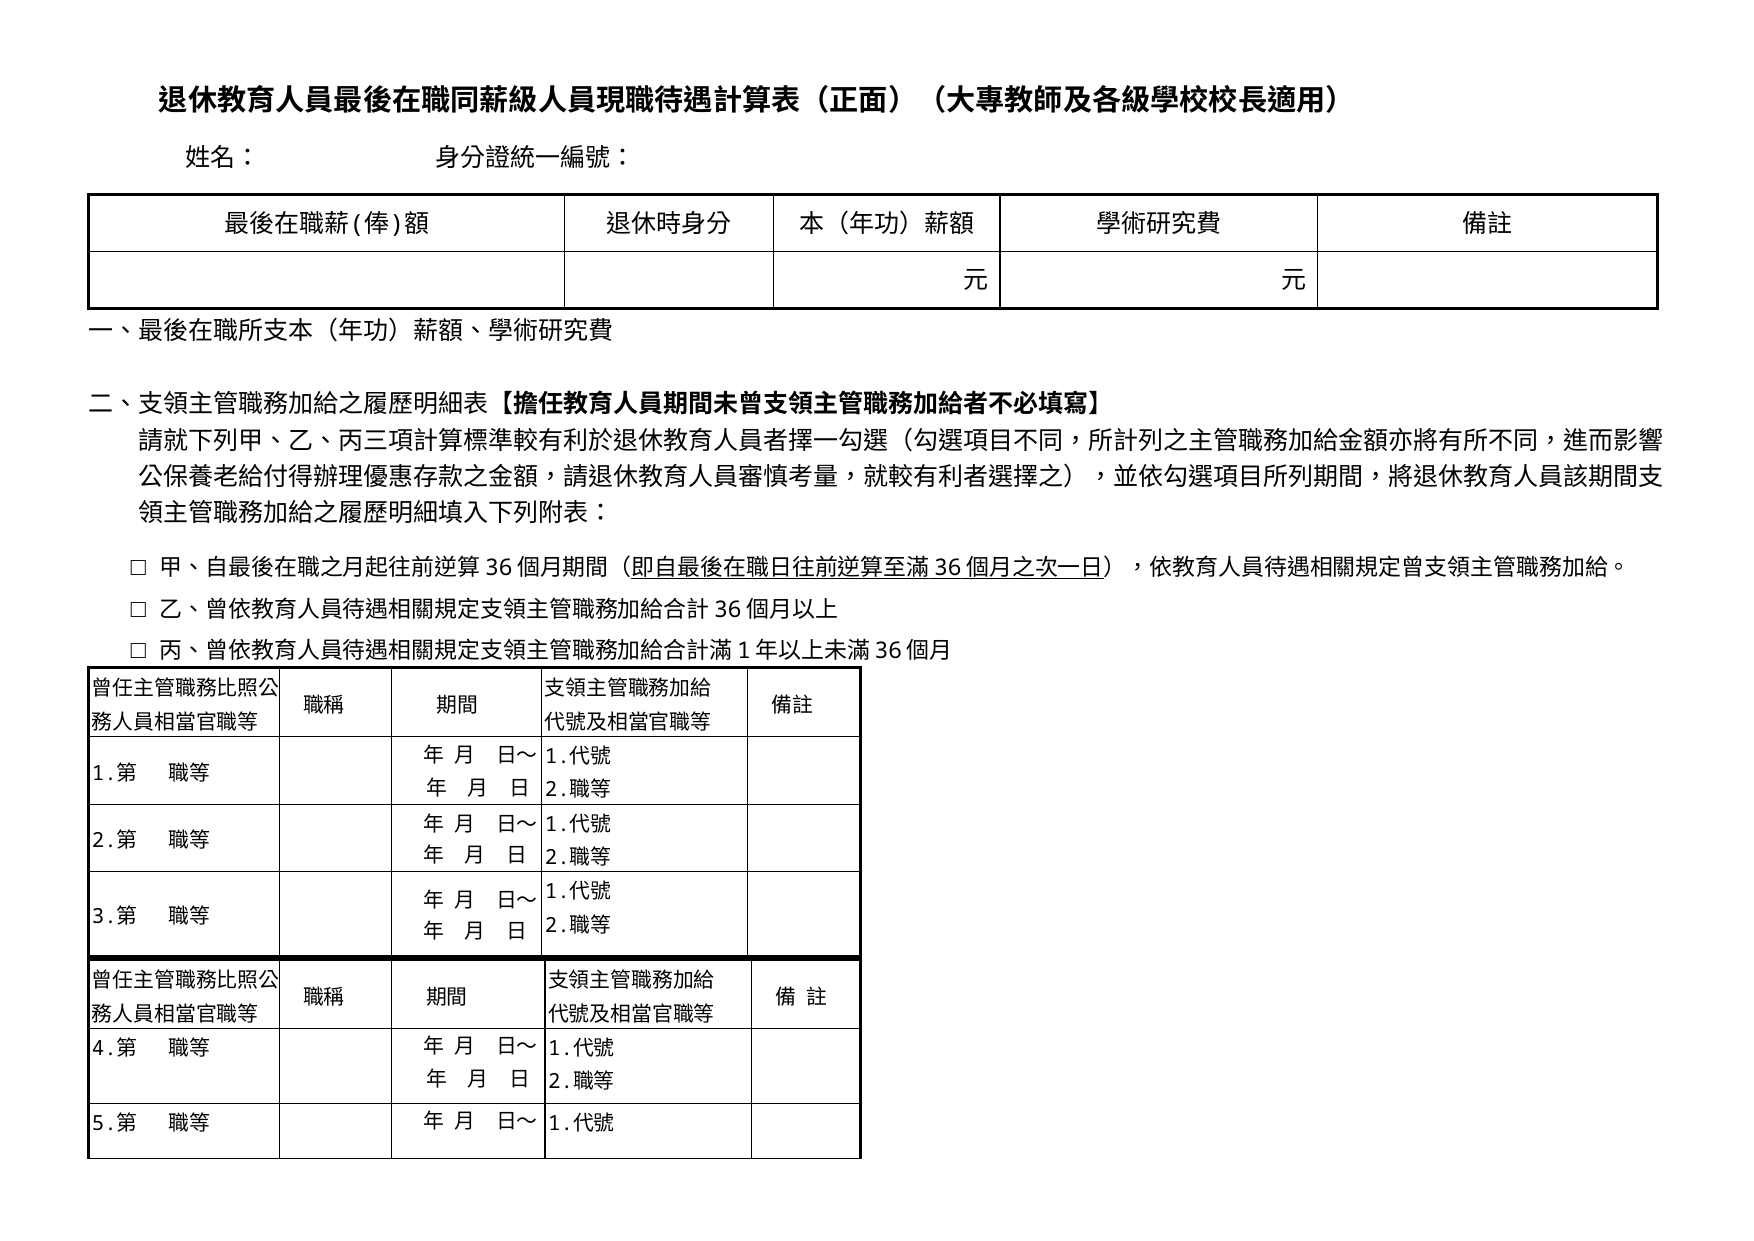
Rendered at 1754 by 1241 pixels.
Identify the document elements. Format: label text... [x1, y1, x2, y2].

table_cell [748, 805, 859, 871]
table_cell 年 月 日～ 年 月 日 [392, 737, 541, 803]
text 請就下列甲、乙、丙三項計算標準較有利於退休教育人員者擇一勾選（勾選項目不同，所計列之主管職務加給金額亦將有所不同，進而影響公保養老給付得辦理優惠存款之金額，請退休教育人員審慎考量，就較有利者選擇之），並依勾選項目所列期間，將退休教育人員該期間支領主管職務加給之履歷明細填入下列附表： [139, 420, 1665, 529]
table_cell 1.代號 2.職等 [542, 872, 747, 955]
table_cell [280, 805, 391, 871]
table_cell 元 [1001, 252, 1317, 307]
table_cell 年 月 日～ 年 月 日 [392, 872, 541, 955]
text 退休教育人員最後在職同薪級人員現職待遇計算表（正面）（大專教師及各級學校校長適用） [89, 77, 1718, 119]
table_cell [280, 872, 391, 955]
table_cell 1.代號 [546, 1104, 751, 1158]
table_header 支領主管職務加給 代號及相當官職等 [542, 669, 747, 736]
table_header 支領主管職務加給 代號及相當官職等 [546, 961, 751, 1028]
table_cell [748, 737, 859, 803]
table_cell 1.代號 2.職等 [542, 737, 747, 803]
table_cell 3.第 職等 [90, 872, 279, 955]
table_header 曾任主管職務比照公 務人員相當官職等 [90, 669, 279, 736]
table_cell 元 [774, 252, 999, 307]
table_cell 1.第 職等 [90, 737, 279, 803]
table_cell [280, 1104, 391, 1158]
table_header 曾任主管職務比照公 務人員相當官職等 [90, 961, 279, 1028]
table_cell 4.第 職等 [90, 1029, 279, 1103]
table_cell [280, 1029, 391, 1103]
table_cell 2.第 職等 [90, 805, 279, 871]
table_cell [280, 737, 391, 803]
table_cell 年 月 日～ 年 月 日 [392, 1029, 544, 1103]
table_cell [1318, 252, 1656, 307]
table_cell 年 月 日～ 年 月 日 [392, 805, 541, 871]
table_header 備 註 [752, 961, 859, 1028]
text □ 乙、曾依教育人員待遇相關規定支領主管職務加給合計36個月以上 [131, 590, 1718, 624]
table_header 退休時身分 [565, 196, 773, 251]
table_cell [752, 1104, 859, 1158]
table_cell 1.代號 2.職等 [542, 805, 747, 871]
text □ 甲、自最後在職之月起往前逆算36個月期間（即自最後在職日往前逆算至滿36個月之次一日），依教育人員待遇相關規定曾支領主管職務加給。 [131, 549, 1718, 583]
table_cell [90, 252, 564, 307]
table_cell [752, 1029, 859, 1103]
table_header 職稱 [280, 669, 391, 736]
table_cell [565, 252, 773, 307]
table_header 期間 [392, 669, 541, 736]
text 二、支領主管職務加給之履歷明細表【擔任教育人員期間未曾支領主管職務加給者不必填寫】 [89, 384, 1718, 420]
table_cell 1.代號 2.職等 [546, 1029, 751, 1103]
text □ 丙、曾依教育人員待遇相關規定支領主管職務加給合計滿1年以上未滿36個月 [131, 632, 1718, 666]
text 姓名： 身分證統一編號： [89, 138, 1718, 174]
table_header 職稱 [280, 961, 391, 1028]
table_cell 年 月 日～ [392, 1104, 544, 1158]
table_header 本（年功）薪額 [774, 196, 999, 251]
table_cell [748, 872, 859, 955]
table_header 期間 [392, 961, 544, 1028]
table_header 學術研究費 [1001, 196, 1317, 251]
table_header 最後在職薪(俸)額 [90, 196, 564, 251]
table_header 備註 [1318, 196, 1656, 251]
text 一、最後在職所支本（年功）薪額、學術研究費 [89, 310, 1718, 346]
table_cell 5.第 職等 [90, 1104, 279, 1158]
table_header 備註 [748, 669, 859, 736]
